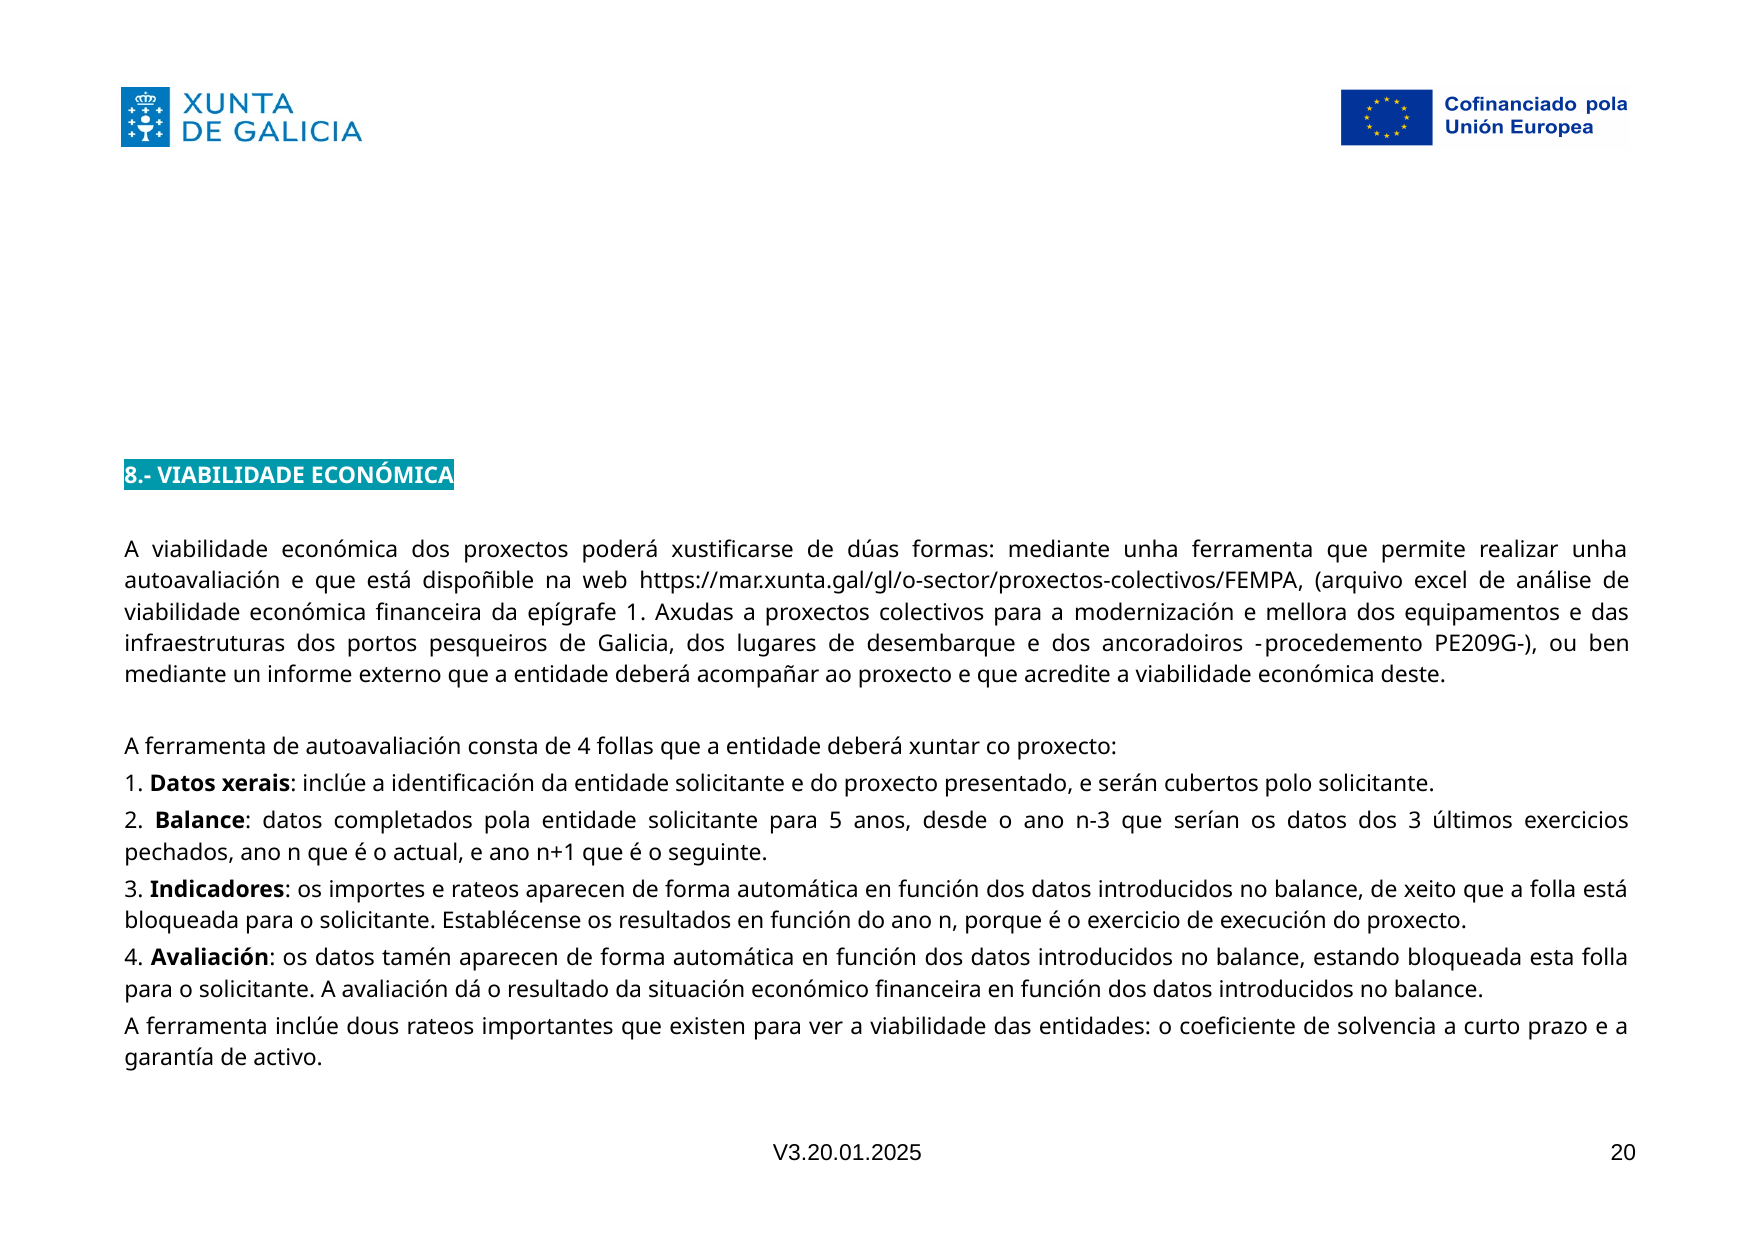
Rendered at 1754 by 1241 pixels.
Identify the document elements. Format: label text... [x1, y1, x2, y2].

text A ferramenta de autoavaliación consta de 4 follas que a entidade deberá xuntar co proxecto: [124, 730, 1630, 761]
text 3. Indicadores: os importes e rateos aparecen de forma automática en función dos datos introducidos no balance, de xeito que a folla está bloqueada para o solicitante. Establécense os resultados en función do ano n, porque é o exercicio de execución do proxecto. [124, 873, 1630, 935]
text A viabilidade económica dos proxectos poderá xustificarse de dúas formas: mediante unha ferramenta que permite realizar unha autoavaliación e que está dispoñible na web https://mar.xunta.gal/gl/o-sector/proxectos-colectivos/FEMPA, (arquivo excel de análise de viabilidade económica financeira da epígrafe 1. Axudas a proxectos colectivos para a modernización e mellora dos equipamentos e das infraestruturas dos portos pesqueiros de Galicia, dos lugares de desembarque e dos ancoradoiros -procedemento PE209G-), ou ben mediante un informe externo que a entidade deberá acompañar ao proxecto e que acredite a viabilidade económica deste. [124, 533, 1630, 689]
text 2. Balance: datos completados pola entidade solicitante para 5 anos, desde o ano n-3 que serían os datos dos 3 últimos exercicios pechados, ano n que é o actual, e ano n+1 que é o seguinte. [124, 804, 1630, 867]
picture [1337, 85, 1629, 150]
text A ferramenta inclúe dous rateos importantes que existen para ver a viabilidade das entidades: o coeficiente de solvencia a curto prazo e a garantía de activo. [124, 1010, 1630, 1072]
picture [121, 87, 362, 147]
text 4. Avaliación: os datos tamén aparecen de forma automática en función dos datos introducidos no balance, estando bloqueada esta folla para o solicitante. A avaliación dá o resultado da situación económico financeira en función dos datos introducidos no balance. [124, 941, 1630, 1004]
text 1. Datos xerais: inclúe a identificación da entidade solicitante e do proxecto presentado, e serán cubertos polo solicitante. [124, 767, 1630, 798]
subtitle 8.- VIABILIDADE ECONÓMICA [454, 459, 1630, 490]
